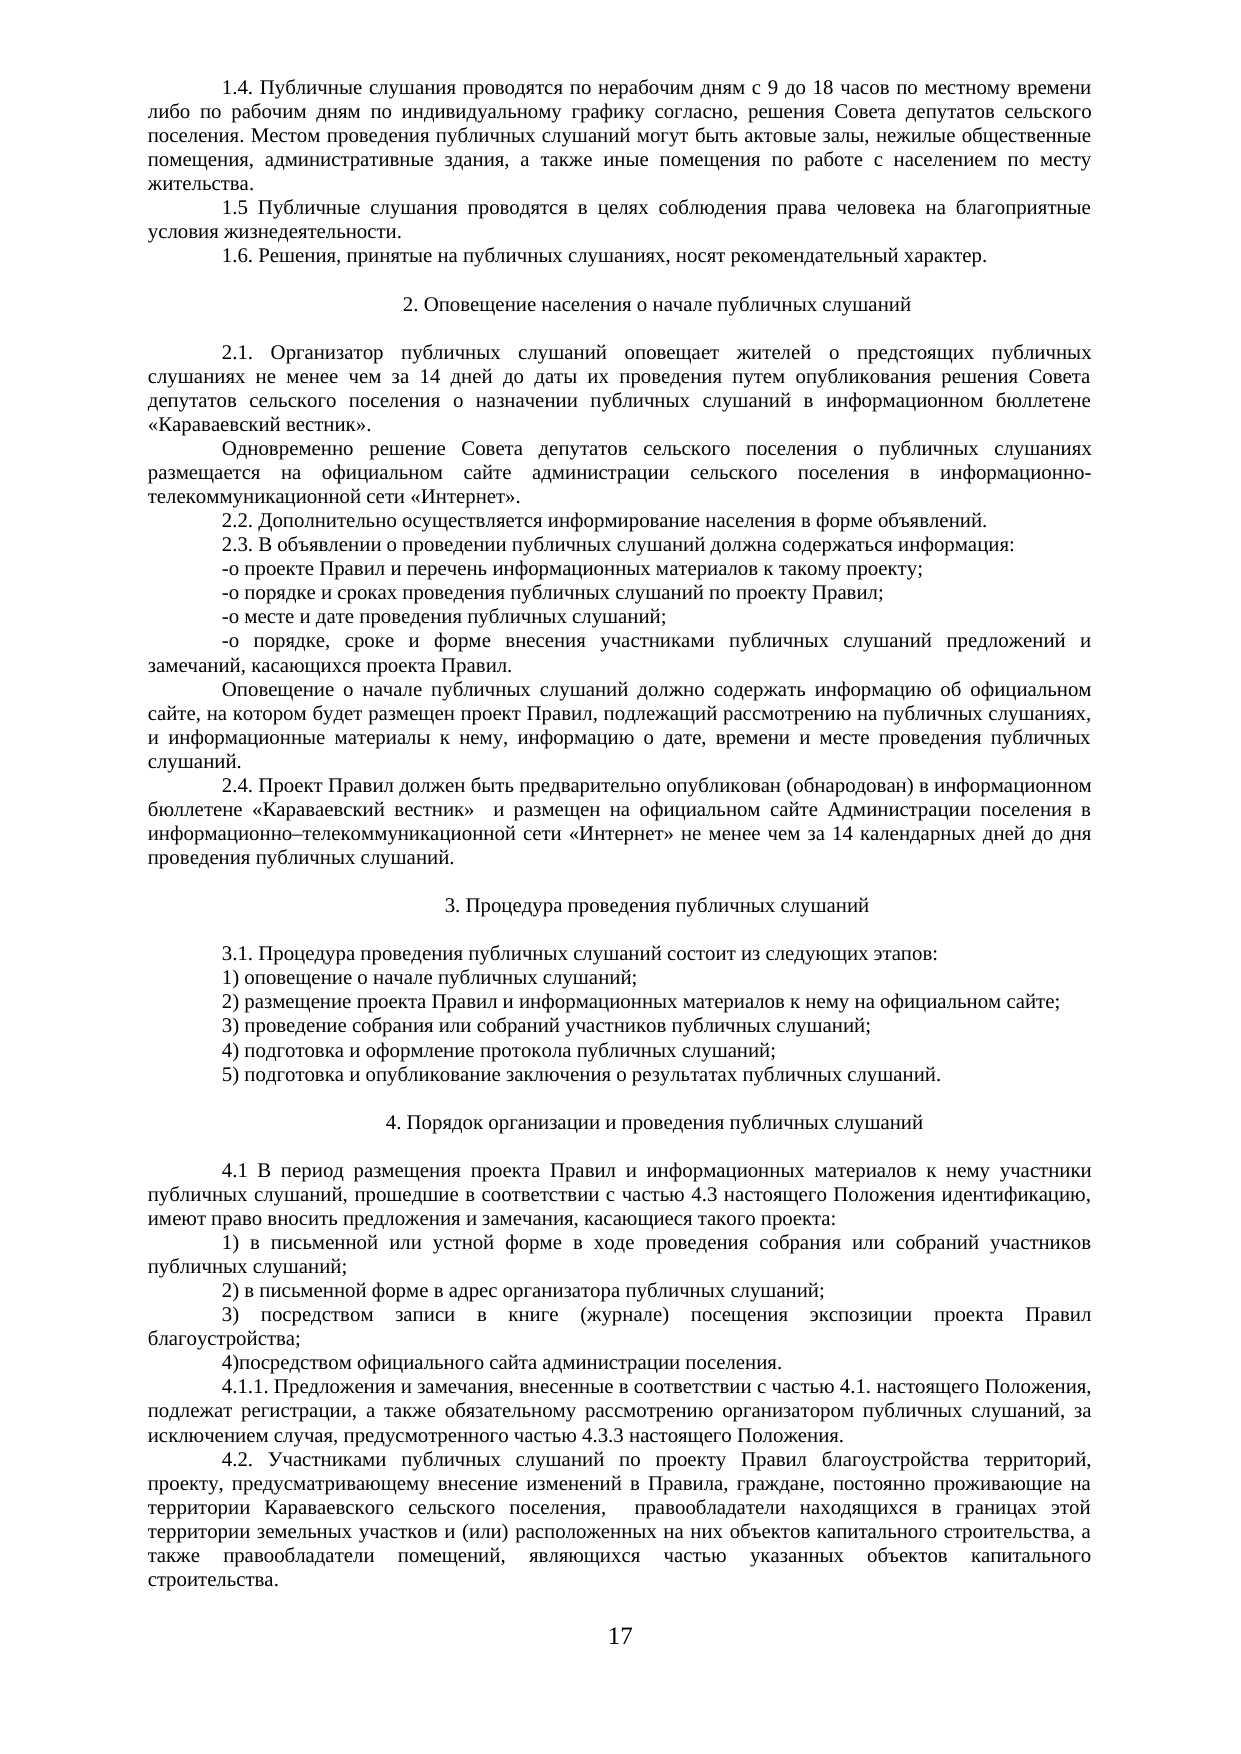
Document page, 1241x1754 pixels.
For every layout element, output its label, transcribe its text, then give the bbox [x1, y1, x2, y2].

text 2.2. Дополнительно осуществляется информирование населения в форме объявлений. [148, 508, 1092, 532]
text 2) размещение проекта Правил и информационных материалов к нему на официальном сайте; [148, 989, 1092, 1013]
text 4)посредством официального сайта администрации поселения. [148, 1350, 1092, 1374]
text 2) в письменной форме в адрес организатора публичных слушаний; [148, 1278, 1092, 1302]
text 1.5 Публичные слушания проводятся в целях соблюдения права человека на благоприятные условия жизнедеятельности. [148, 195, 1092, 243]
text 3) проведение собрания или собраний участников публичных слушаний; [148, 1013, 1092, 1037]
text -о проекте Правил и перечень информационных материалов к такому проекту; [148, 556, 1092, 580]
text 2.3. В объявлении о проведении публичных слушаний должна содержаться информация: [148, 532, 1092, 556]
text 1.4. Публичные слушания проводятся по нерабочим дням с 9 до 18 часов по местному времени либо по рабочим дням по индивидуальному графику согласно, решения Совета депутатов сельского поселения. Местом проведения публичных слушаний могут быть актовые залы, нежилые общественные помещения, административные здания, а также иные помещения по работе с населением по месту жительства. [148, 75, 1092, 195]
text 1) в письменной или устной форме в ходе проведения собрания или собраний участников публичных слушаний; [148, 1230, 1092, 1278]
text 4.2. Участниками публичных слушаний по проекту Правил благоустройства территорий, проекту, предусматривающему внесение изменений в Правила, граждане, постоянно проживающие на территории Караваевского сельского поселения, правообладатели находящихся в границах этой территории земельных участков и (или) расположенных на них объектов капитального строительства, а также правообладатели помещений, являющихся частью указанных объектов капитального строительства. [148, 1447, 1092, 1591]
text 2. Оповещение населения о начале публичных слушаний [148, 292, 1092, 316]
text 3.1. Процедура проведения публичных слушаний состоит из следующих этапов: [148, 941, 1092, 965]
text 4) подготовка и оформление протокола публичных слушаний; [148, 1037, 1092, 1062]
text -о порядке и сроках проведения публичных слушаний по проекту Правил; [148, 580, 1092, 604]
text -о порядке, сроке и форме внесения участниками публичных слушаний предложений и замечаний, касающихся проекта Правил. [148, 628, 1092, 677]
text 5) подготовка и опубликование заключения о результатах публичных слушаний. [148, 1062, 1092, 1086]
text 2.1. Организатор публичных слушаний оповещает жителей о предстоящих публичных слушаниях не менее чем за 14 дней до даты их проведения путем опубликования решения Совета депутатов сельского поселения о назначении публичных слушаний в информационном бюллетене «Караваевский вестник». [148, 340, 1092, 436]
text 2.4. Проект Правил должен быть предварительно опубликован (обнародован) в информационном бюллетене «Караваевский вестник» и размещен на официальном сайте Администрации поселения в информационно–телекоммуникационной сети «Интернет» не менее чем за 14 календарных дней до дня проведения публичных слушаний. [148, 773, 1092, 869]
text 3. Процедура проведения публичных слушаний [148, 893, 1092, 917]
text 4.1 В период размещения проекта Правил и информационных материалов к нему участники публичных слушаний, прошедшие в соответствии с частью 4.3 настоящего Положения идентификацию, имеют право вносить предложения и замечания, касающиеся такого проекта: [148, 1158, 1092, 1230]
text 1.6. Решения, принятые на публичных слушаниях, носят рекомендательный характер. [148, 243, 1092, 267]
text -о месте и дате проведения публичных слушаний; [148, 604, 1092, 628]
text Оповещение о начале публичных слушаний должно содержать информацию об официальном сайте, на котором будет размещен проект Правил, подлежащий рассмотрению на публичных слушаниях, и информационные материалы к нему, информацию о дате, времени и месте проведения публичных слушаний. [148, 677, 1092, 773]
text 4. Порядок организации и проведения публичных слушаний [148, 1110, 1092, 1134]
text 4.1.1. Предложения и замечания, внесенные в соответствии с частью 4.1. настоящего Положения, подлежат регистрации, а также обязательному рассмотрению организатором публичных слушаний, за исключением случая, предусмотренного частью 4.3.3 настоящего Положения. [148, 1374, 1092, 1447]
text 3) посредством записи в книге (журнале) посещения экспозиции проекта Правил благоустройства; [148, 1302, 1092, 1350]
text Одновременно решение Совета депутатов сельского поселения о публичных слушаниях размещается на официальном сайте администрации сельского поселения в информационно-телекоммуникационной сети «Интернет». [148, 436, 1092, 508]
text 1) оповещение о начале публичных слушаний; [148, 965, 1092, 989]
